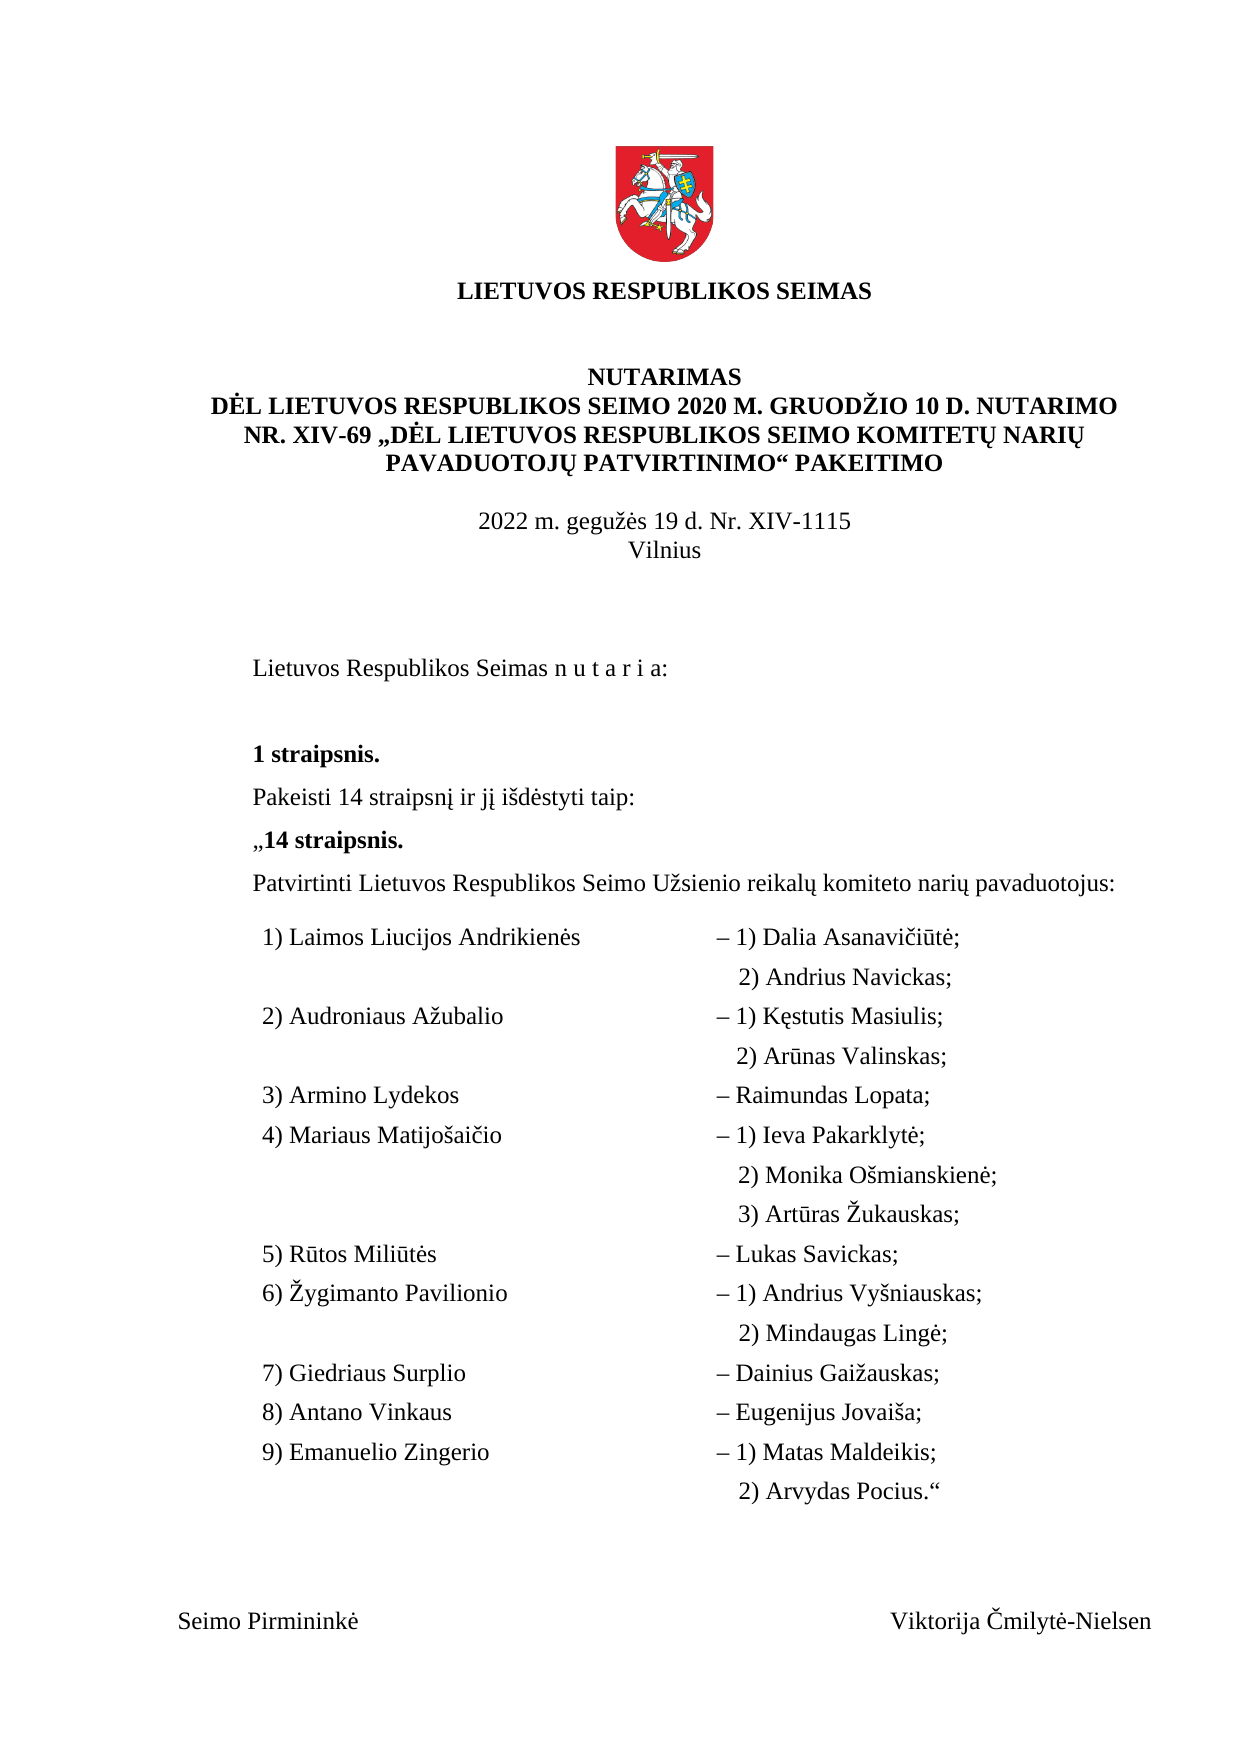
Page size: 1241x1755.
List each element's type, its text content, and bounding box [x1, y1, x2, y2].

text DĖL LIETUVOS RESPUBLIKOS SEIMO 2020 M. GRUODŽIO 10 D. NUTARIMO NR. XIV-69 „DĖL LIETUVOS RESPUBLIKOS SEIMO KOMITETŲ NARIŲ PAVADUOTOJŲ PATVIRTINIMO“ PAKEITIMO [177, 391, 1152, 477]
table_cell 9) Emanuelio Zingerio [236, 1426, 691, 1505]
table_cell – Dainius Gaižauskas; [691, 1347, 1151, 1386]
text „14 straipsnis. [177, 825, 1152, 854]
text Vilnius [177, 535, 1152, 563]
table_cell – 1) Kęstutis Masiulis; 2) Arūnas Valinskas; [691, 991, 1151, 1070]
table_cell – 1) Ieva Pakarklytė; 2) Monika Ošmianskienė; 3) Artūras Žukauskas; [691, 1109, 1151, 1228]
text Pakeisti 14 straipsnį ir jį išdėstyti taip: [177, 782, 1152, 811]
text Patvirtinti Lietuvos Respublikos Seimo Užsienio reikalų komiteto narių pavaduotojus: [177, 868, 1152, 897]
table_cell 7) Giedriaus Surplio [236, 1347, 691, 1386]
table_cell – 1) Matas Maldeikis; 2) Arvydas Pocius.“ [691, 1426, 1151, 1505]
text Lietuvos Respublikos Seimas nutaria: [177, 653, 1152, 681]
table_cell 4) Mariaus Matijošaičio [236, 1109, 691, 1228]
table_cell – Raimundas Lopata; [691, 1070, 1151, 1109]
table_cell 8) Antano Vinkaus [236, 1386, 691, 1426]
table_header 1) Laimos Liucijos Andrikienės [236, 911, 691, 991]
table_cell – Lukas Savickas; [691, 1228, 1151, 1268]
table_cell 6) Žygimanto Pavilionio [236, 1268, 691, 1347]
table_cell – Eugenijus Jovaiša; [691, 1386, 1151, 1426]
text LIETUVOS RESPUBLIKOS SEIMAS [177, 276, 1152, 305]
text 1 straipsnis. [177, 739, 1152, 768]
table_cell 2) Audroniaus Ažubalio [236, 991, 691, 1070]
text NUTARIMAS [177, 362, 1152, 391]
table_cell 5) Rūtos Miliūtės [236, 1228, 691, 1268]
text Seimo Pirmininkė Viktorija Čmilytė-Nielsen [177, 1606, 1152, 1634]
table_header – 1) Dalia Asanavičiūtė; 2) Andrius Navickas; [691, 911, 1151, 991]
table_cell 3) Armino Lydekos [236, 1070, 691, 1109]
text 2022 m. gegužės 19 d. Nr. XIV-1115 [177, 506, 1152, 535]
table_cell – 1) Andrius Vyšniauskas; 2) Mindaugas Lingė; [691, 1268, 1151, 1347]
